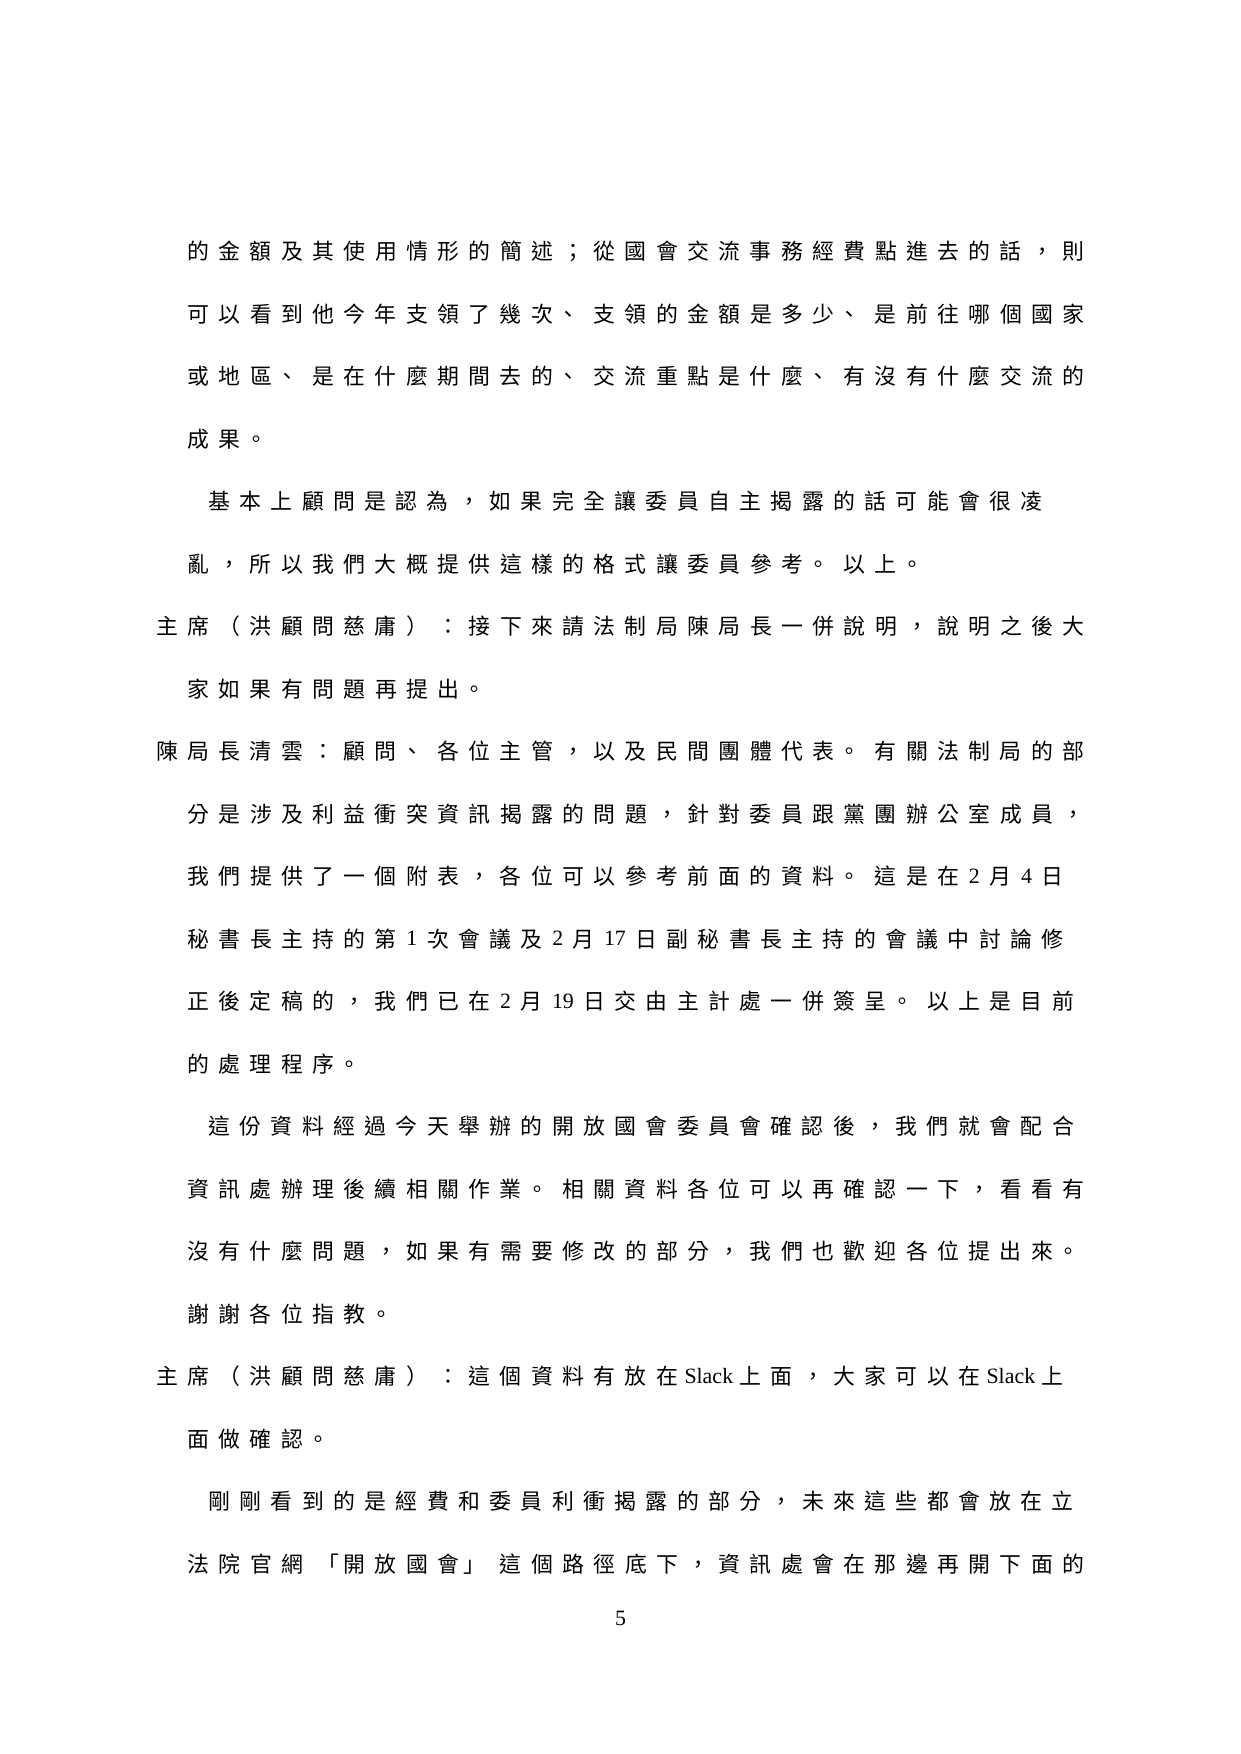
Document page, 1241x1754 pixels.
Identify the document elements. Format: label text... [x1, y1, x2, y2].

text 主席（洪顧問慈庸）：這個資料有放在Slack上面，大家可以在Slack上面做確認。 [151, 1344, 1089, 1469]
text 基本上顧問是認為，如果完全讓委員自主揭露的話可能會很凌亂，所以我們大概提供這樣的格式讓委員參考。以上。 [173, 469, 1089, 594]
text 的金額及其使用情形的簡述；從國會交流事務經費點進去的話，則可以看到他今年支領了幾次、支領的金額是多少、是前往哪個國家或地區、是在什麼期間去的、交流重點是什麼、有沒有什麼交流的成果。 [173, 219, 1089, 469]
text 主席（洪顧問慈庸）：接下來請法制局陳局長一併說明，說明之後大家如果有問題再提出。 [151, 594, 1089, 719]
text 陳局長清雲：顧問、各位主管，以及民間團體代表。有關法制局的部分是涉及利益衝突資訊揭露的問題，針對委員跟黨團辦公室成員，我們提供了一個附表，各位可以參考前面的資料。這是在2月4日秘書長主持的第1次會議及2月17日副秘書長主持的會議中討論修正後定稿的，我們已在2月19日交由主計處一併簽呈。以上是目前的處理程序。 [151, 719, 1089, 1094]
text 這份資料經過今天舉辦的開放國會委員會確認後，我們就會配合資訊處辦理後續相關作業。相關資料各位可以再確認一下，看看有沒有什麼問題，如果有需要修改的部分，我們也歡迎各位提出來。謝謝各位指教。 [173, 1094, 1089, 1344]
text 剛剛看到的是經費和委員利衝揭露的部分，未來這些都會放在立法院官網「開放國會」這個路徑底下，資訊處會在那邊再開下面的 [173, 1469, 1089, 1594]
